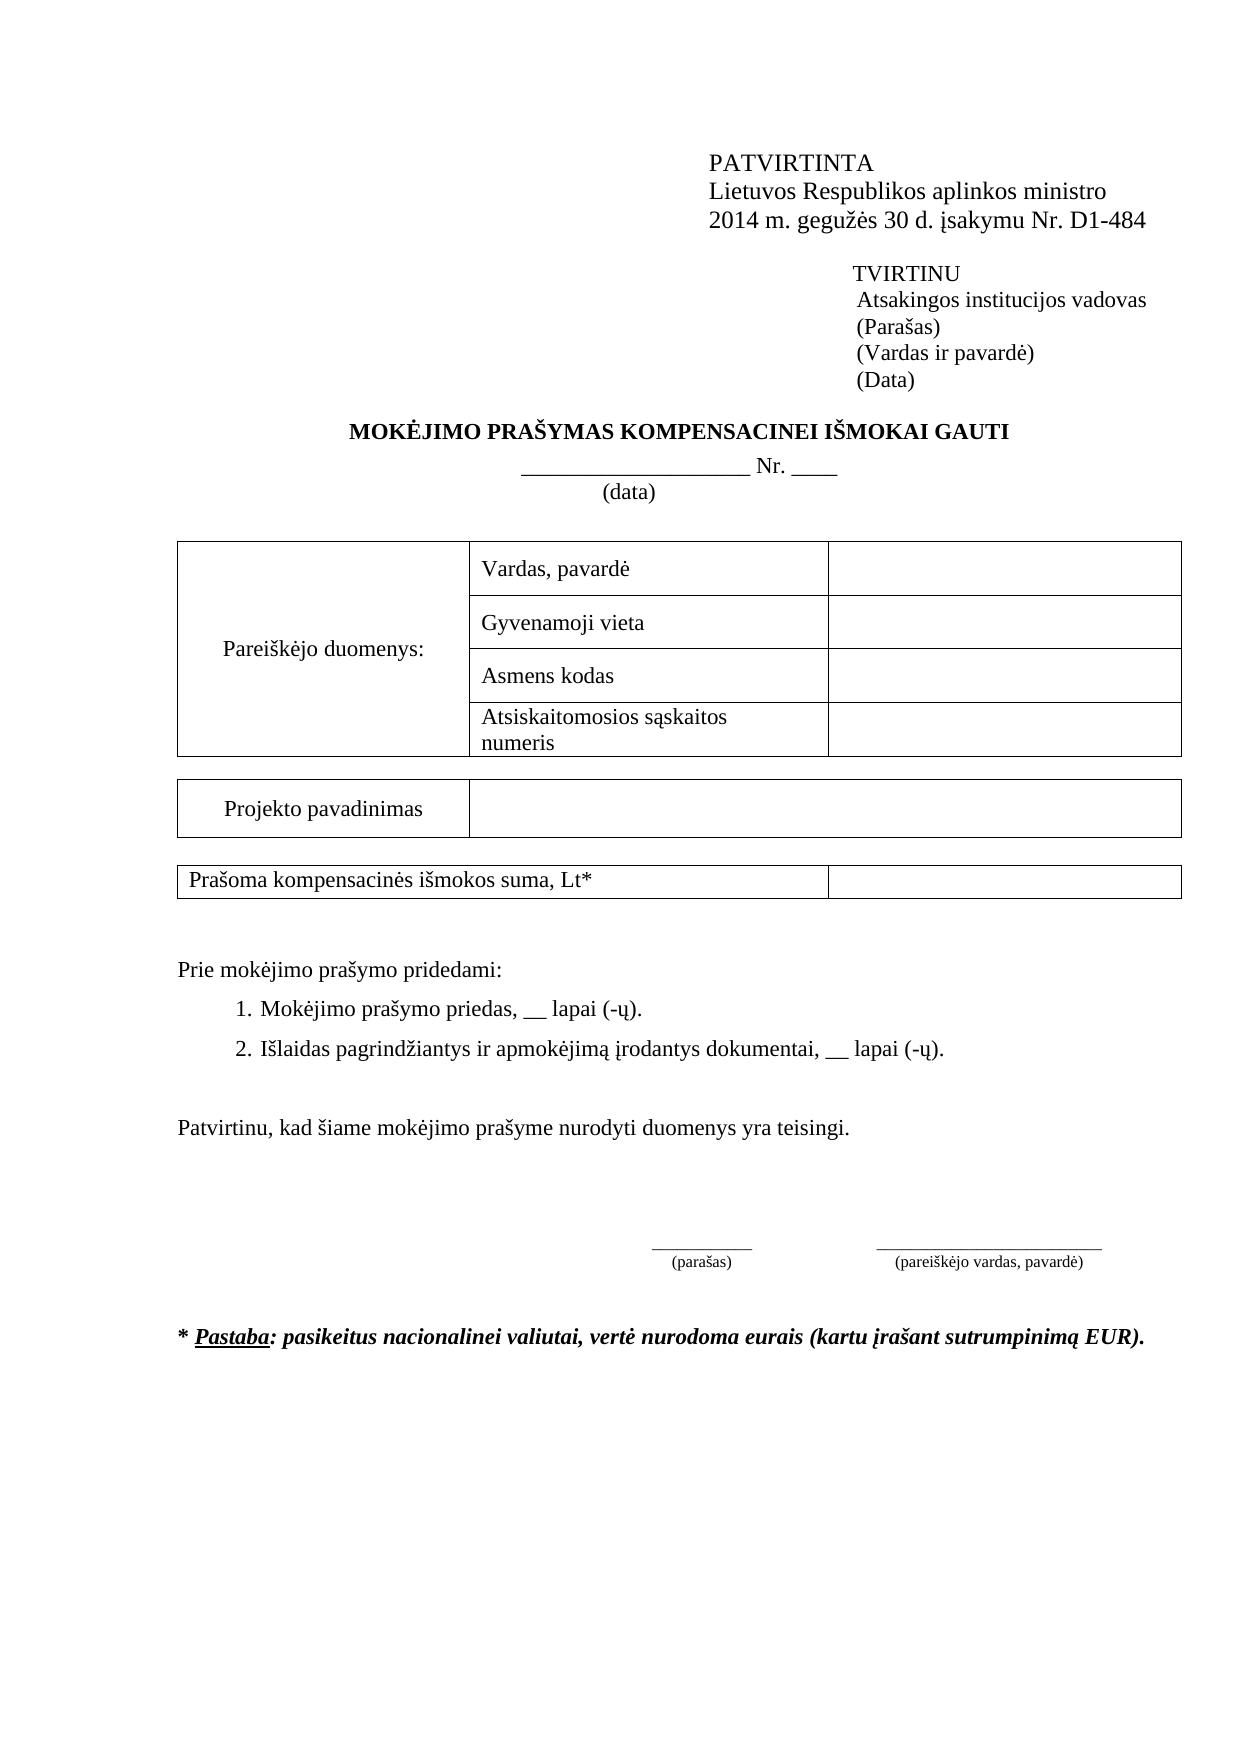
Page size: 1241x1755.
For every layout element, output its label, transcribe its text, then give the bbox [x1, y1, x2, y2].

table_header [829, 542, 1181, 594]
table_header [177, 1233, 607, 1271]
table_cell Asmens kodas [470, 649, 828, 702]
text (Data) [856, 366, 1181, 392]
table_cell Išlaidas pagrindžiantys ir apmokėjimą įrodantys dokumentai, __ lapai (-ų). [260, 1035, 1187, 1114]
table_cell [177, 838, 1181, 864]
table_cell [829, 596, 1181, 648]
table_cell Gyvenamoji vieta [470, 596, 828, 648]
table_cell [470, 780, 1181, 837]
table_cell Projekto pavadinimas [178, 780, 469, 837]
table_header 1. [203, 995, 260, 1035]
text TVIRTINU [177, 260, 1181, 287]
text (data) [177, 478, 1181, 505]
table_header ___________________________ (pareiškėjo vardas, pavardė) [797, 1233, 1181, 1271]
table_header Mokėjimo prašymo priedas, __ lapai (-ų). [260, 995, 1187, 1035]
table_header Vardas, pavardė [470, 542, 828, 594]
text MOKĖJIMO PRAŠYMAS KOMPENSACINEI IŠMOKAI GAUTI [177, 418, 1181, 445]
text (Parašas) [856, 313, 1181, 339]
table_cell Prašoma kompensacinės išmokos suma, Lt* [178, 866, 828, 897]
table_cell Atsiskaitomosios sąskaitos numeris [470, 703, 828, 756]
text Lietuvos Respublikos aplinkos ministro [709, 176, 1181, 205]
text 2014 m. gegužės 30 d. įsakymu Nr. D1-484 [709, 205, 1181, 234]
table_header ____________ (parašas) [607, 1233, 797, 1271]
text * Pastaba: pasikeitus nacionalinei valiutai, vertė nurodoma eurais (kartu įrašant sutrumpinimą EUR). [177, 1323, 1181, 1350]
text (Vardas ir pavardė) [856, 339, 1181, 366]
text PATVIRTINTA [709, 148, 1181, 176]
table_cell [177, 757, 1181, 779]
text Atsakingos institucijos vadovas [856, 287, 1181, 313]
table_header Pareiškėjo duomenys: [178, 542, 469, 756]
table_cell [829, 703, 1181, 756]
text Patvirtinu, kad šiame mokėjimo prašyme nurodyti duomenys yra teisingi. [177, 1114, 1181, 1140]
table_cell [829, 649, 1181, 702]
table_cell 2. [203, 1035, 260, 1114]
text Prie mokėjimo prašymo pridedami: [177, 956, 1181, 982]
text ____________________ Nr. ____ [177, 452, 1181, 478]
table_cell [829, 866, 1181, 897]
